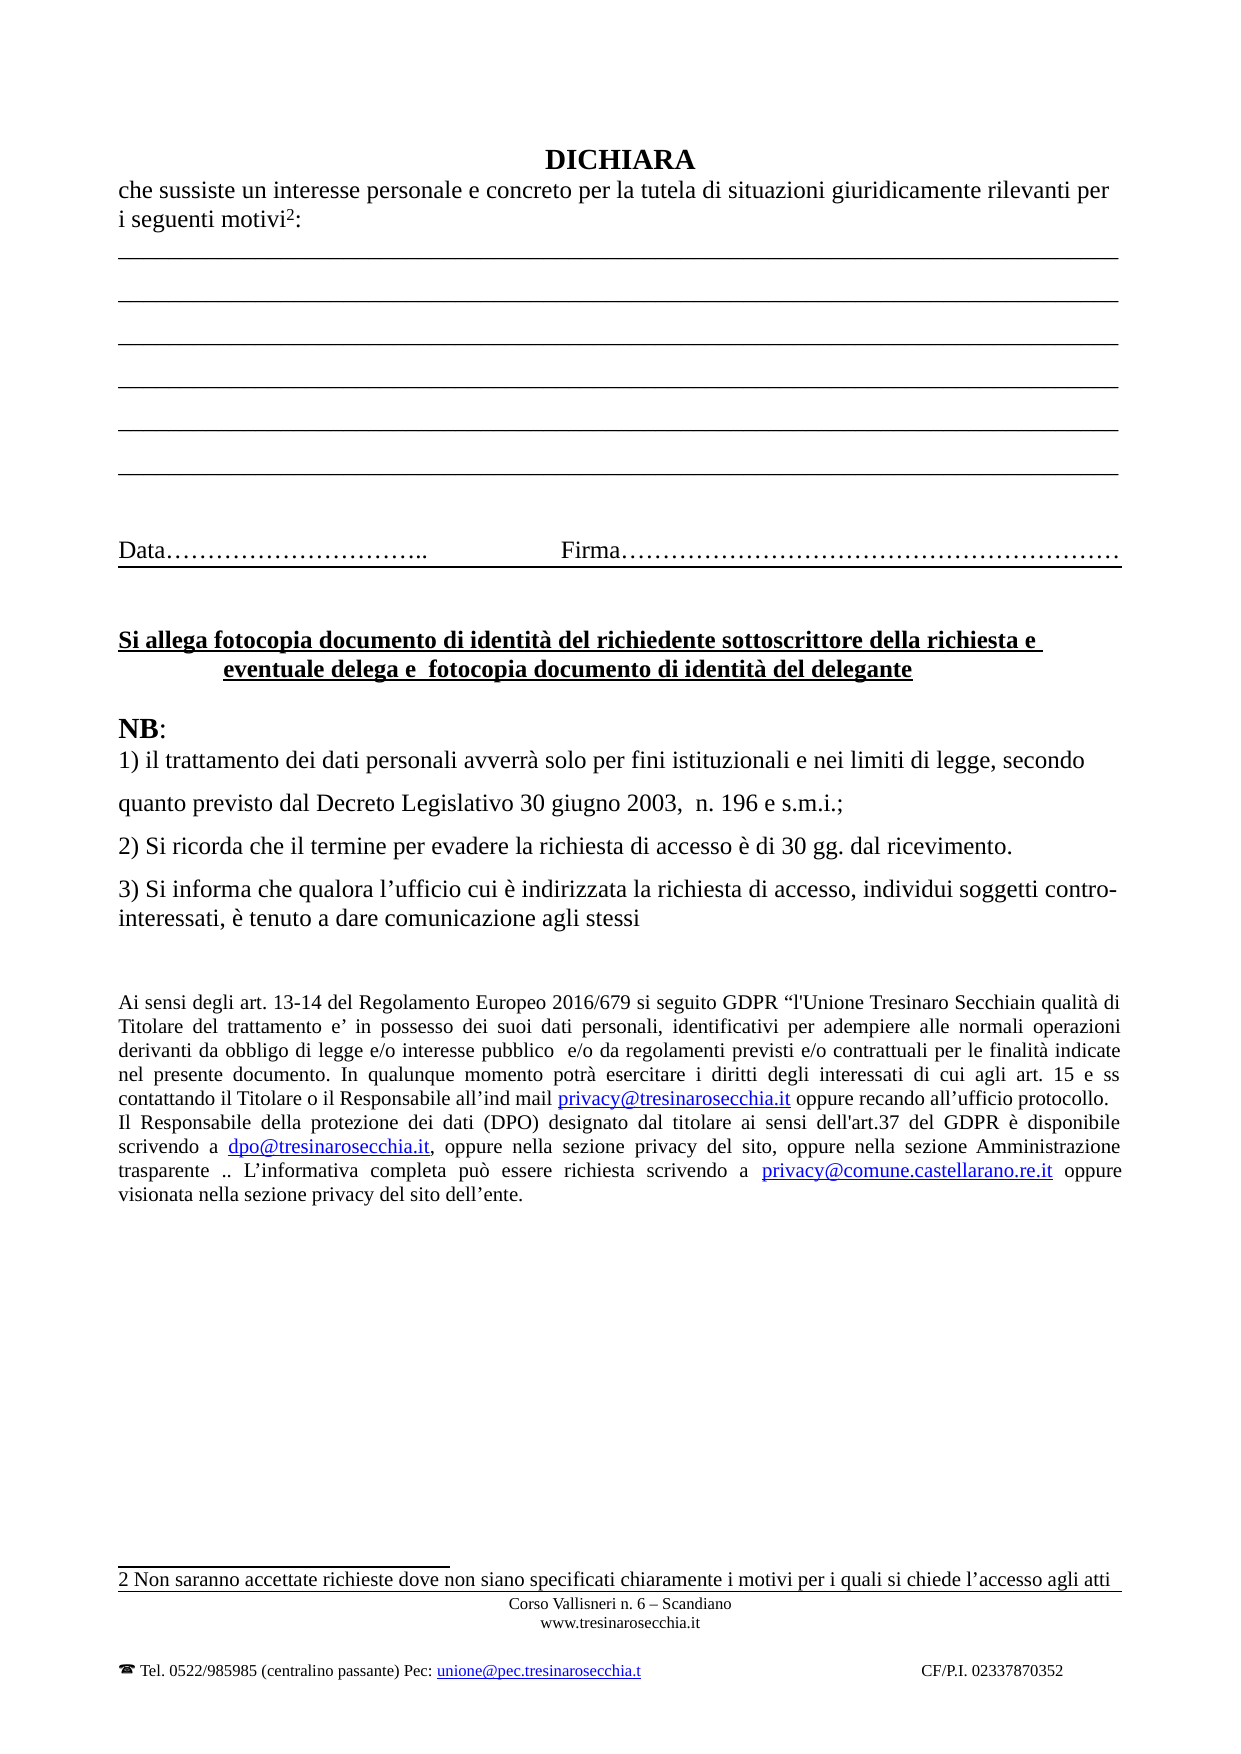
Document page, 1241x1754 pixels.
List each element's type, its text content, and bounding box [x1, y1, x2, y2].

text ________________________________________________________________________________________________________________________________________________________________________________________________________________________________________________________________________________________________________________________________ [118, 233, 1122, 391]
text Data………………………….. Firma…………………………………………………… [118, 535, 1122, 566]
text Il Responsabile della protezione dei dati (DPO) designato dal titolare ai sensi dell'art.37 del GDPR è disponibile scrivendo a dpo@tresinarosecchia.it, oppure nella sezione privacy del sito, oppure nella sezione Amministrazione trasparente .. L’informativa completa può essere richiesta scrivendo a privacy@comune.castellarano.re.it oppure visionata nella sezione privacy del sito dell’ente. [118, 1110, 1122, 1206]
subtitle Si allega fotocopia documento di identità del richiedente sottoscrittore della richiesta e eventuale delega e fotocopia documento di identità del delegante [118, 625, 1122, 683]
text 2) Si ricorda che il termine per evadere la richiesta di accesso è di 30 gg. dal ricevimento. [118, 831, 1122, 860]
text Ai sensi degli art. 13-14 del Regolamento Europeo 2016/679 si seguito GDPR “l'Unione Tresinaro Secchiain qualità di Titolare del trattamento e’ in possesso dei suoi dati personali, identificativi per adempiere alle normali operazioni derivanti da obbligo di legge e/o interesse pubblico e/o da regolamenti previsti e/o contrattuali per le finalità indicate nel presente documento. In qualunque momento potrà esercitare i diritti degli interessati di cui agli art. 15 e ss contattando il Titolare o il Responsabile all’ind mail privacy@tresinarosecchia.it oppure recando all’ufficio protocollo. [118, 989, 1122, 1110]
text 1) il trattamento dei dati personali avverrà solo per fini istituzionali e nei limiti di legge, secondo quanto previsto dal Decreto Legislativo 30 giugno 2003, n. 196 e s.m.i.; [118, 745, 1122, 817]
text ________________________________________________________________________________________________________________________________________________________________ [118, 406, 1122, 477]
text 3) Si informa che qualora l’ufficio cui è indirizzata la richiesta di accesso, individui soggetti contro-interessati, è tenuto a dare comunicazione agli stessi [118, 874, 1122, 932]
text che sussiste un interesse personale e concreto per la tutela di situazioni giuridicamente rilevanti per i seguenti motivi: [118, 176, 1122, 233]
subtitle DICHIARA [118, 142, 1122, 176]
text NB: [118, 712, 1122, 745]
text Non saranno accettate richieste dove non siano specificati chiaramente i motivi per i quali si chiede l’accesso agli atti [118, 1567, 1122, 1591]
